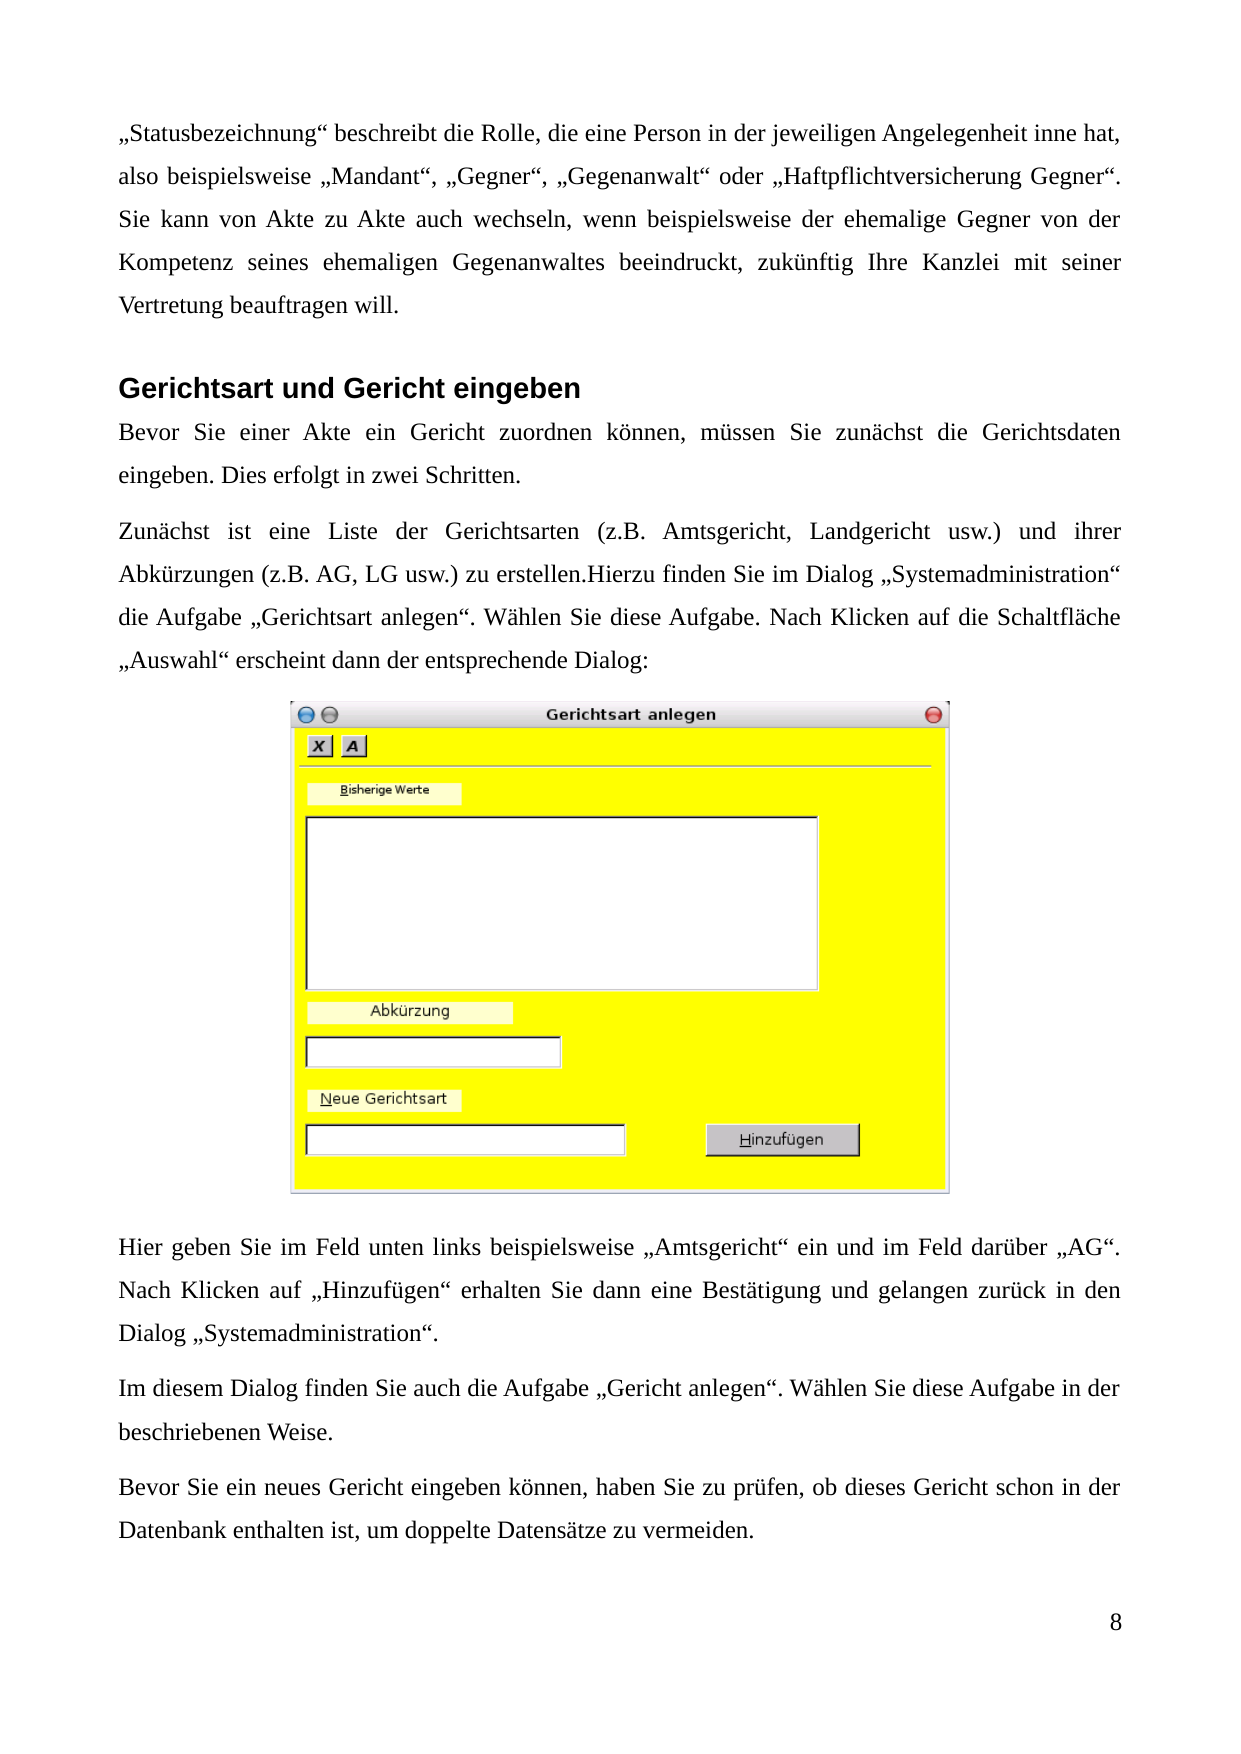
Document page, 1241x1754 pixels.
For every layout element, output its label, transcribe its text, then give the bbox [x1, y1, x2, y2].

text Im diesem Dialog finden Sie auch die Aufgabe „Gericht anlegen“. Wählen Sie diese Aufgabe in der beschriebenen Weise. [118, 1373, 1122, 1445]
picture [290, 701, 950, 1194]
text Bevor Sie einer Akte ein Gericht zuordnen können, müssen Sie zunächst die Gerichtsdaten eingeben. Dies erfolgt in zwei Schritten. [118, 417, 1122, 489]
text „Statusbezeichnung“ beschreibt die Rolle, die eine Person in der jeweiligen Angelegenheit inne hat, also beispielsweise „Mandant“, „Gegner“, „Gegenanwalt“ oder „Haftpflichtversicherung Gegner“. Sie kann von Akte zu Akte auch wechseln, wenn beispielsweise der ehemalige Gegner von der Kompetenz seines ehemaligen Gegenanwaltes beeindruckt, zukünftig Ihre Kanzlei mit seiner Vertretung beauftragen will. [118, 118, 1122, 319]
text Zunächst ist eine Liste der Gerichtsarten (z.B. Amtsgericht, Landgericht usw.) und ihrer Abkürzungen (z.B. AG, LG usw.) zu erstellen.Hierzu finden Sie im Dialog „Systemadministration“ die Aufgabe „Gerichtsart anlegen“. Wählen Sie diese Aufgabe. Nach Klicken auf die Schaltfläche „Auswahl“ erscheint dann der entsprechende Dialog: [118, 516, 1122, 674]
text Bevor Sie ein neues Gericht eingeben können, haben Sie zu prüfen, ob dieses Gericht schon in der Datenbank enthalten ist, um doppelte Datensätze zu vermeiden. [118, 1472, 1122, 1544]
subtitle Gerichtsart und Gericht eingeben [118, 371, 1122, 405]
text Hier geben Sie im Feld unten links beispielsweise „Amtsgericht“ ein und im Feld darüber „AG“. Nach Klicken auf „Hinzufügen“ erhalten Sie dann eine Bestätigung und gelangen zurück in den Dialog „Systemadministration“. [118, 701, 1122, 1347]
